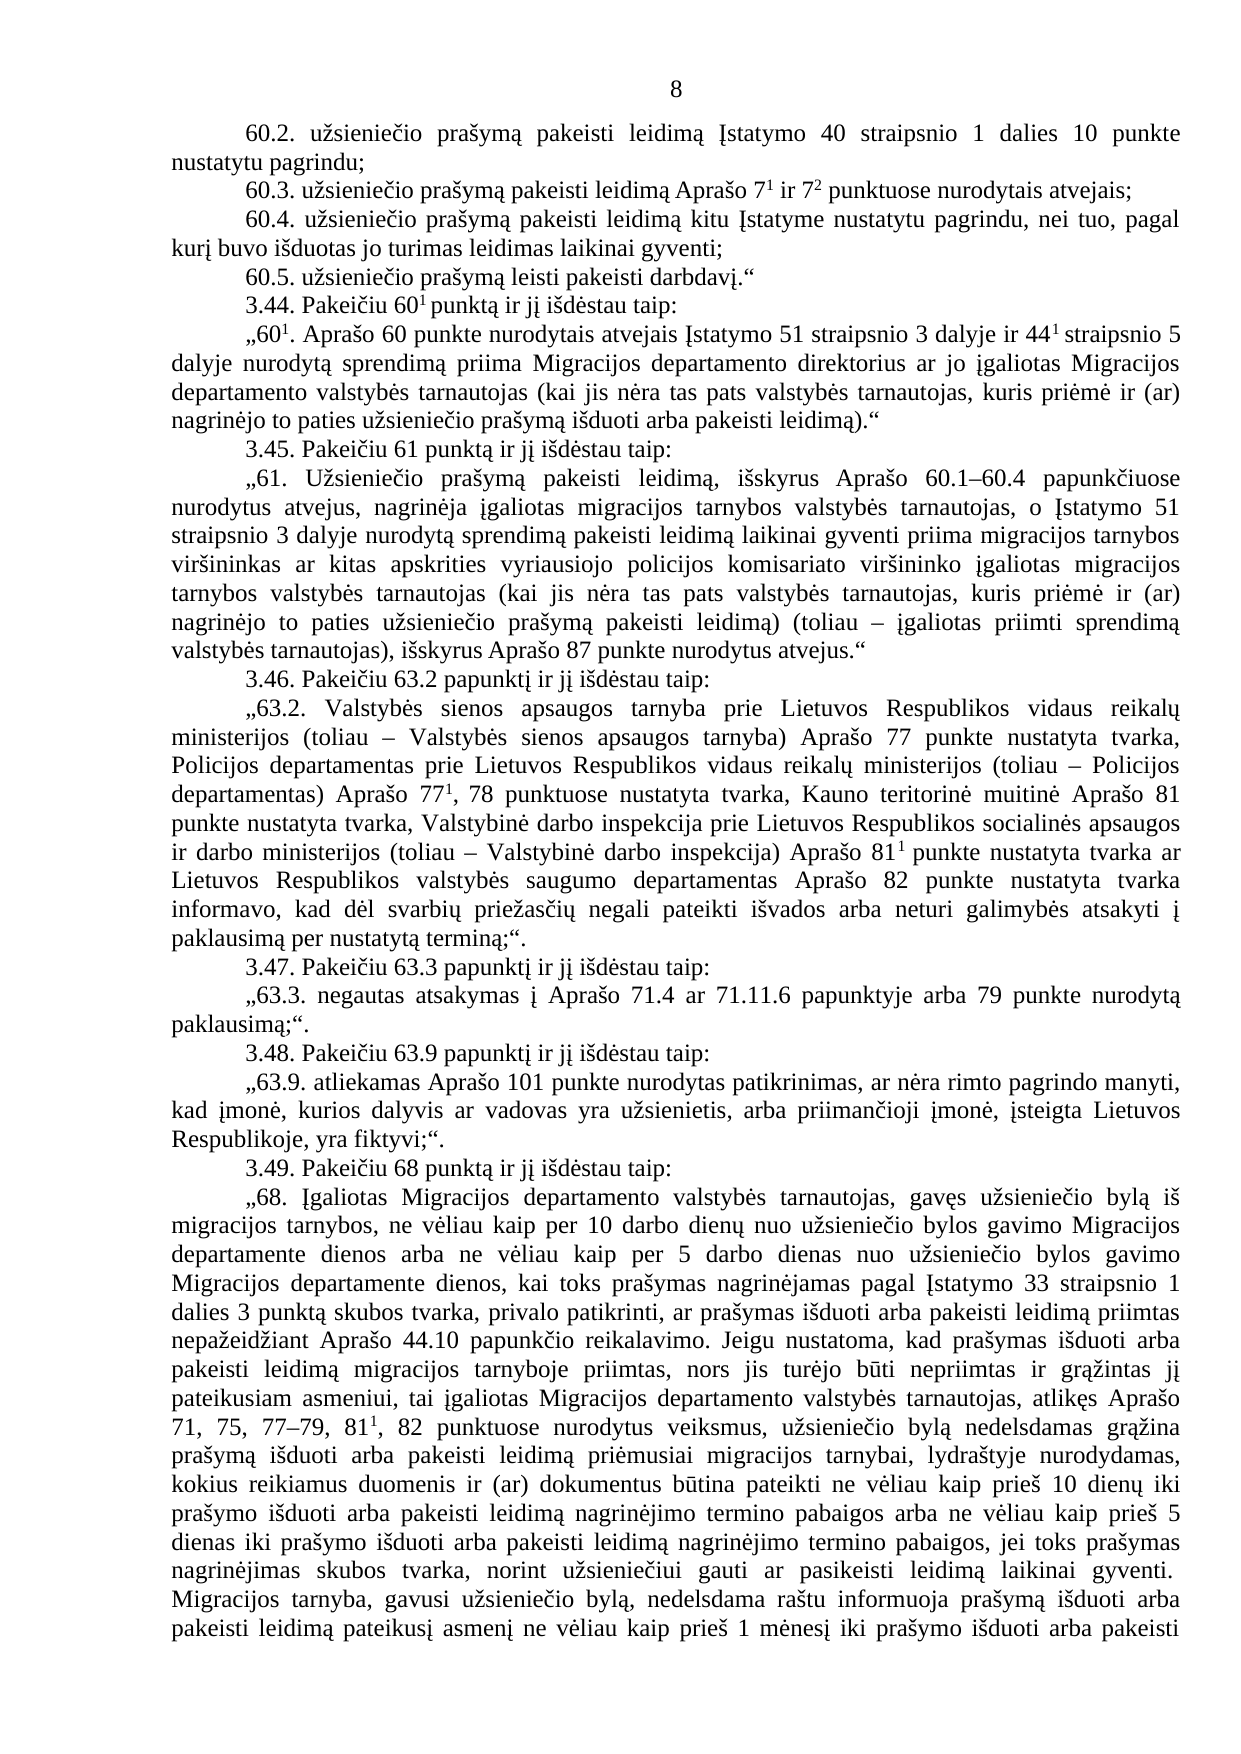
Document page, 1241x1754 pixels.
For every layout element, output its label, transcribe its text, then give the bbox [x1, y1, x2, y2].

text „63.9. atliekamas Aprašo 101 punkte nurodytas patikrinimas, ar nėra rimto pagrindo manyti, kad įmonė, kurios dalyvis ar vadovas yra užsienietis, arba priimančioji įmonė, įsteigta Lietuvos Respublikoje, yra fiktyvi;“. [171, 1067, 1181, 1153]
text 60.4. užsieniečio prašymą pakeisti leidimą kitu Įstatyme nustatytu pagrindu, nei tuo, pagal kurį buvo išduotas jo turimas leidimas laikinai gyventi; [171, 204, 1181, 262]
text 3.46. Pakeičiu 63.2 papunktį ir jį išdėstau taip: [171, 664, 1181, 693]
text 3.48. Pakeičiu 63.9 papunktį ir jį išdėstau taip: [171, 1038, 1181, 1067]
text „63.2. Valstybės sienos apsaugos tarnyba prie Lietuvos Respublikos vidaus reikalų ministerijos (toliau – Valstybės sienos apsaugos tarnyba) Aprašo 77 punkte nustatyta tvarka, Policijos departamentas prie Lietuvos Respublikos vidaus reikalų ministerijos (toliau – Policijos departamentas) Aprašo 771, 78 punktuose nustatyta tvarka, Kauno teritorinė muitinė Aprašo 81 punkte nustatyta tvarka, Valstybinė darbo inspekcija prie Lietuvos Respublikos socialinės apsaugos ir darbo ministerijos (toliau – Valstybinė darbo inspekcija) Aprašo 811 punkte nustatyta tvarka ar Lietuvos Respublikos valstybės saugumo departamentas Aprašo 82 punkte nustatyta tvarka informavo, kad dėl svarbių priežasčių negali pateikti išvados arba neturi galimybės atsakyti į paklausimą per nustatytą terminą;“. [171, 693, 1181, 952]
text „601. Aprašo 60 punkte nurodytais atvejais Įstatymo 51 straipsnio 3 dalyje ir 441 straipsnio 5 dalyje nurodytą sprendimą priima Migracijos departamento direktorius ar jo įgaliotas Migracijos departamento valstybės tarnautojas (kai jis nėra tas pats valstybės tarnautojas, kuris priėmė ir (ar) nagrinėjo to paties užsieniečio prašymą išduoti arba pakeisti leidimą).“ [171, 319, 1181, 434]
text 60.5. užsieniečio prašymą leisti pakeisti darbdavį.“ [171, 262, 1181, 291]
text 3.47. Pakeičiu 63.3 papunktį ir jį išdėstau taip: [171, 952, 1181, 981]
text 3.44. Pakeičiu 601 punktą ir jį išdėstau taip: [171, 291, 1181, 319]
text 60.3. užsieniečio prašymą pakeisti leidimą Aprašo 71 ir 72 punktuose nurodytais atvejais; [171, 176, 1181, 204]
text „61. Užsieniečio prašymą pakeisti leidimą, išskyrus Aprašo 60.1–60.4 papunkčiuose nurodytus atvejus, nagrinėja įgaliotas migracijos tarnybos valstybės tarnautojas, o Įstatymo 51 straipsnio 3 dalyje nurodytą sprendimą pakeisti leidimą laikinai gyventi priima migracijos tarnybos viršininkas ar kitas apskrities vyriausiojo policijos komisariato viršininko įgaliotas migracijos tarnybos valstybės tarnautojas (kai jis nėra tas pats valstybės tarnautojas, kuris priėmė ir (ar) nagrinėjo to paties užsieniečio prašymą pakeisti leidimą) (toliau – įgaliotas priimti sprendimą valstybės tarnautojas), išskyrus Aprašo 87 punkte nurodytus atvejus.“ [171, 463, 1181, 664]
text 3.45. Pakeičiu 61 punktą ir jį išdėstau taip: [171, 434, 1181, 463]
text „63.3. negautas atsakymas į Aprašo 71.4 ar 71.11.6 papunktyje arba 79 punkte nurodytą paklausimą;“. [171, 981, 1181, 1038]
text 3.49. Pakeičiu 68 punktą ir jį išdėstau taip: [171, 1153, 1181, 1182]
text 60.2. užsieniečio prašymą pakeisti leidimą Įstatymo 40 straipsnio 1 dalies 10 punkte nustatytu pagrindu; [171, 118, 1181, 176]
text „68. Įgaliotas Migracijos departamento valstybės tarnautojas, gavęs užsieniečio bylą iš migracijos tarnybos, ne vėliau kaip per 10 darbo dienų nuo užsieniečio bylos gavimo Migracijos departamente dienos arba ne vėliau kaip per 5 darbo dienas nuo užsieniečio bylos gavimo Migracijos departamente dienos, kai toks prašymas nagrinėjamas pagal Įstatymo 33 straipsnio 1 dalies 3 punktą skubos tvarka, privalo patikrinti, ar prašymas išduoti arba pakeisti leidimą priimtas nepažeidžiant Aprašo 44.10 papunkčio reikalavimo. Jeigu nustatoma, kad prašymas išduoti arba pakeisti leidimą migracijos tarnyboje priimtas, nors jis turėjo būti nepriimtas ir grąžintas jį pateikusiam asmeniui, tai įgaliotas Migracijos departamento valstybės tarnautojas, atlikęs Aprašo 71, 75, 77–79, 811, 82 punktuose nurodytus veiksmus, užsieniečio bylą nedelsdamas grąžina prašymą išduoti arba pakeisti leidimą priėmusiai migracijos tarnybai, lydraštyje nurodydamas, kokius reikiamus duomenis ir (ar) dokumentus būtina pateikti ne vėliau kaip prieš 10 dienų iki prašymo išduoti arba pakeisti leidimą nagrinėjimo termino pabaigos arba ne vėliau kaip prieš 5 dienas iki prašymo išduoti arba pakeisti leidimą nagrinėjimo termino pabaigos, jei toks prašymas nagrinėjimas skubos tvarka, norint užsieniečiui gauti ar pasikeisti leidimą laikinai gyventi. Migracijos tarnyba, gavusi užsieniečio bylą, nedelsdama raštu informuoja prašymą išduoti arba pakeisti leidimą pateikusį asmenį ne vėliau kaip prieš 1 mėnesį iki prašymo išduoti arba pakeisti [171, 1182, 1181, 1642]
